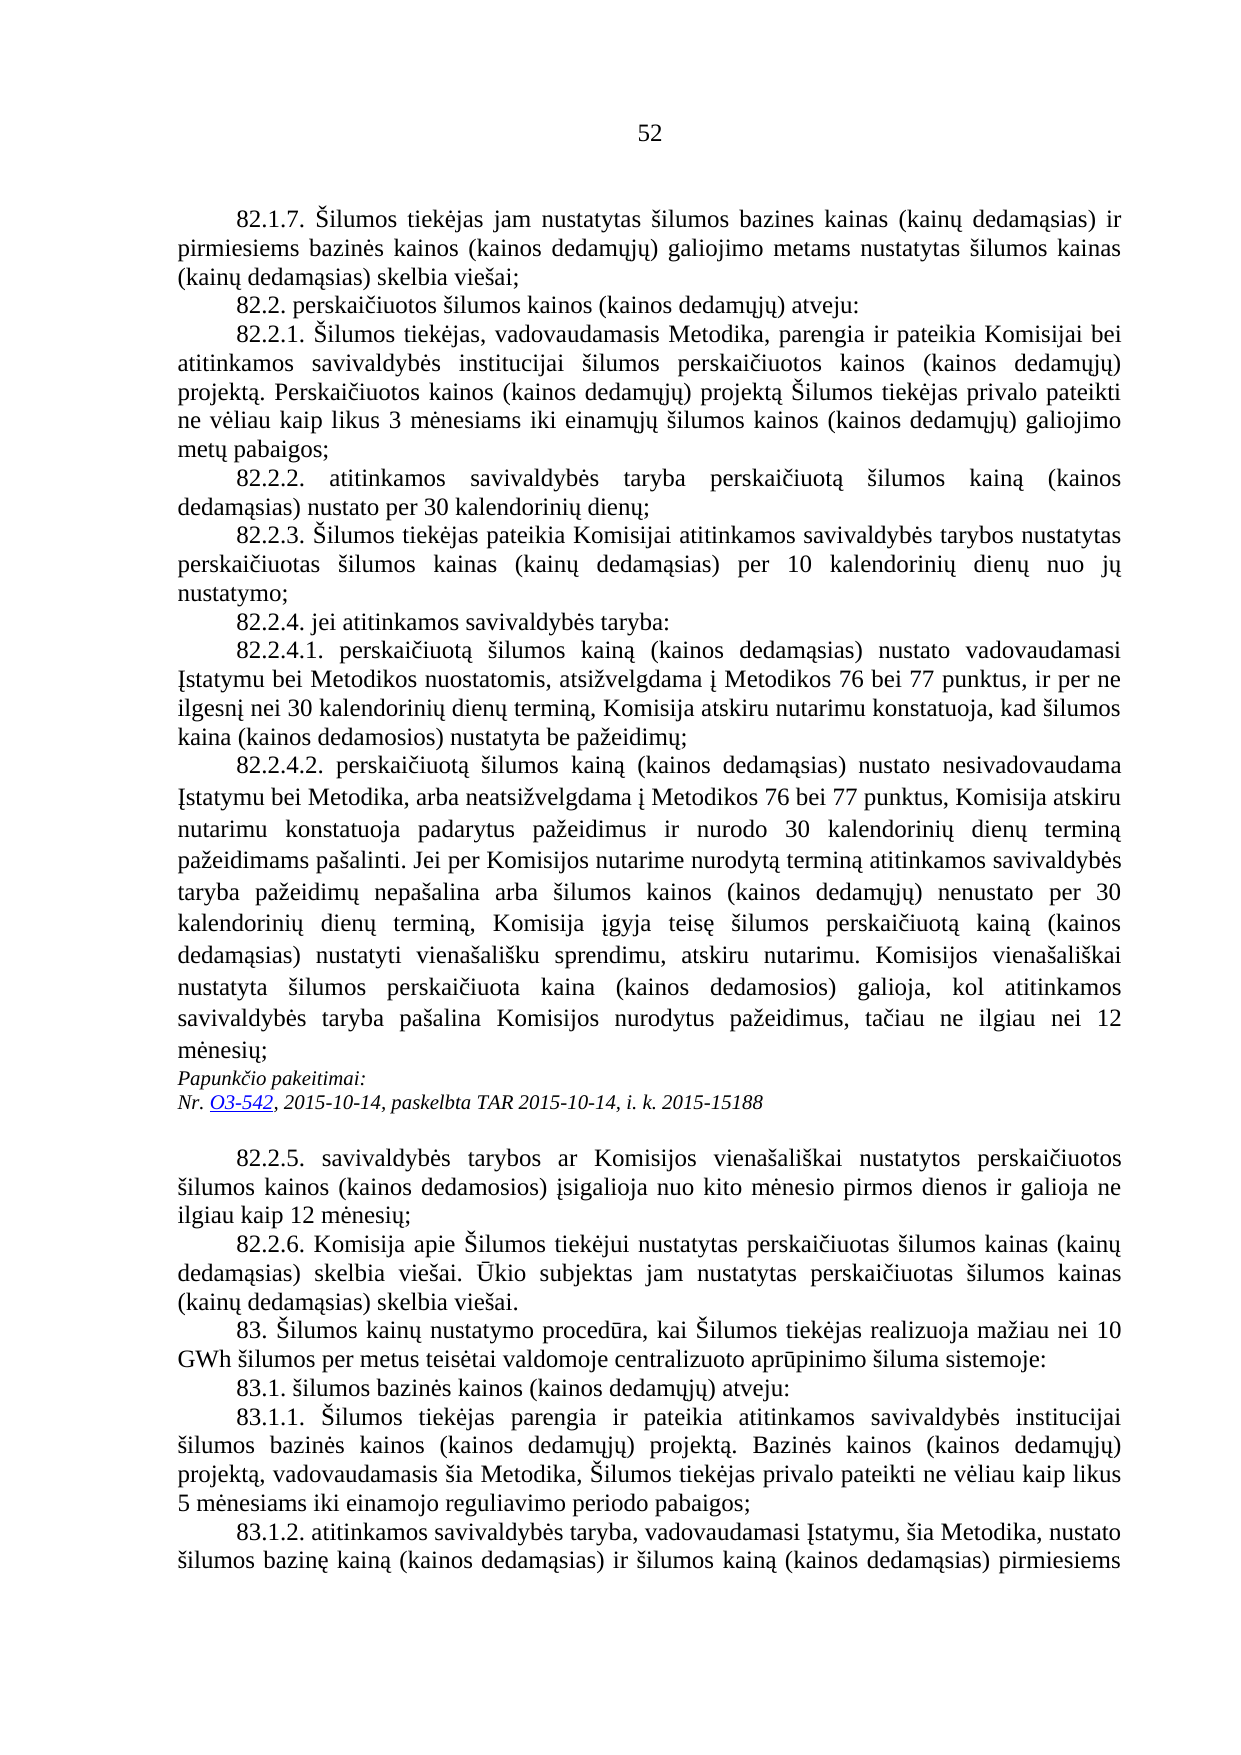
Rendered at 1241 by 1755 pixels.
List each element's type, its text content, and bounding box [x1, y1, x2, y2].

text 82.2.4.1. perskaičiuotą šilumos kainą (kainos dedamąsias) nustato vadovaudamasi Įstatymu bei Metodikos nuostatomis, atsižvelgdama į Metodikos 76 bei 77 punktus, ir per ne ilgesnį nei 30 kalendorinių dienų terminą, Komisija atskiru nutarimu konstatuoja, kad šilumos kaina (kainos dedamosios) nustatyta be pažeidimų; [177, 636, 1122, 751]
text 82.2.6. Komisija apie Šilumos tiekėjui nustatytas perskaičiuotas šilumos kainas (kainų dedamąsias) skelbia viešai. Ūkio subjektas jam nustatytas perskaičiuotas šilumos kainas (kainų dedamąsias) skelbia viešai. [177, 1229, 1122, 1316]
text 82.2.3. Šilumos tiekėjas pateikia Komisijai atitinkamos savivaldybės tarybos nustatytas perskaičiuotas šilumos kainas (kainų dedamąsias) per 10 kalendorinių dienų nuo jų nustatymo; [177, 521, 1122, 607]
text 82.1.7. Šilumos tiekėjas jam nustatytas šilumos bazines kainas (kainų dedamąsias) ir pirmiesiems bazinės kainos (kainos dedamųjų) galiojimo metams nustatytas šilumos kainas (kainų dedamąsias) skelbia viešai; [177, 204, 1122, 291]
text Nr. O3-542, 2015-10-14, paskelbta TAR 2015-10-14, i. k. 2015-15188 [177, 1090, 1122, 1114]
text 82.2.1. Šilumos tiekėjas, vadovaudamasis Metodika, parengia ir pateikia Komisijai bei atitinkamos savivaldybės institucijai šilumos perskaičiuotos kainos (kainos dedamųjų) projektą. Perskaičiuotos kainos (kainos dedamųjų) projektą Šilumos tiekėjas privalo pateikti ne vėliau kaip likus 3 mėnesiams iki einamųjų šilumos kainos (kainos dedamųjų) galiojimo metų pabaigos; [177, 319, 1122, 463]
text 83.1.1. Šilumos tiekėjas parengia ir pateikia atitinkamos savivaldybės institucijai šilumos bazinės kainos (kainos dedamųjų) projektą. Bazinės kainos (kainos dedamųjų) projektą, vadovaudamasis šia Metodika, Šilumos tiekėjas privalo pateikti ne vėliau kaip likus 5 mėnesiams iki einamojo reguliavimo periodo pabaigos; [177, 1402, 1122, 1517]
text 82.2.2. atitinkamos savivaldybės taryba perskaičiuotą šilumos kainą (kainos dedamąsias) nustato per 30 kalendorinių dienų; [177, 463, 1122, 521]
text Papunkčio pakeitimai: [177, 1066, 1122, 1090]
text 83.1.2. atitinkamos savivaldybės taryba, vadovaudamasi Įstatymu, šia Metodika, nustato šilumos bazinę kainą (kainos dedamąsias) ir šilumos kainą (kainos dedamąsias) pirmiesiems [177, 1517, 1122, 1574]
text 82.2.4.2. perskaičiuotą šilumos kainą (kainos dedamąsias) nustato nesivadovaudama Įstatymu bei Metodika, arba neatsižvelgdama į Metodikos 76 bei 77 punktus, Komisija atskiru nutarimu konstatuoja padarytus pažeidimus ir nurodo 30 kalendorinių dienų terminą pažeidimams pašalinti. Jei per Komisijos nutarime nurodytą terminą atitinkamos savivaldybės taryba pažeidimų nepašalina arba šilumos kainos (kainos dedamųjų) nenustato per 30 kalendorinių dienų terminą, Komisija įgyja teisę šilumos perskaičiuotą kainą (kainos dedamąsias) nustatyti vienašališku sprendimu, atskiru nutarimu. Komisijos vienašališkai nustatyta šilumos perskaičiuota kaina (kainos dedamosios) galioja, kol atitinkamos savivaldybės taryba pašalina Komisijos nurodytus pažeidimus, tačiau ne ilgiau nei 12 mėnesių; [177, 751, 1122, 1063]
text 83.1. šilumos bazinės kainos (kainos dedamųjų) atveju: [177, 1373, 1122, 1402]
text 83. Šilumos kainų nustatymo procedūra, kai Šilumos tiekėjas realizuoja mažiau nei 10 GWh šilumos per metus teisėtai valdomoje centralizuoto aprūpinimo šiluma sistemoje: [177, 1316, 1122, 1373]
text 82.2.5. savivaldybės tarybos ar Komisijos vienašališkai nustatytos perskaičiuotos šilumos kainos (kainos dedamosios) įsigalioja nuo kito mėnesio pirmos dienos ir galioja ne ilgiau kaip 12 mėnesių; [177, 1143, 1122, 1229]
text 82.2. perskaičiuotos šilumos kainos (kainos dedamųjų) atveju: [177, 291, 1122, 319]
text 82.2.4. jei atitinkamos savivaldybės taryba: [177, 607, 1122, 636]
